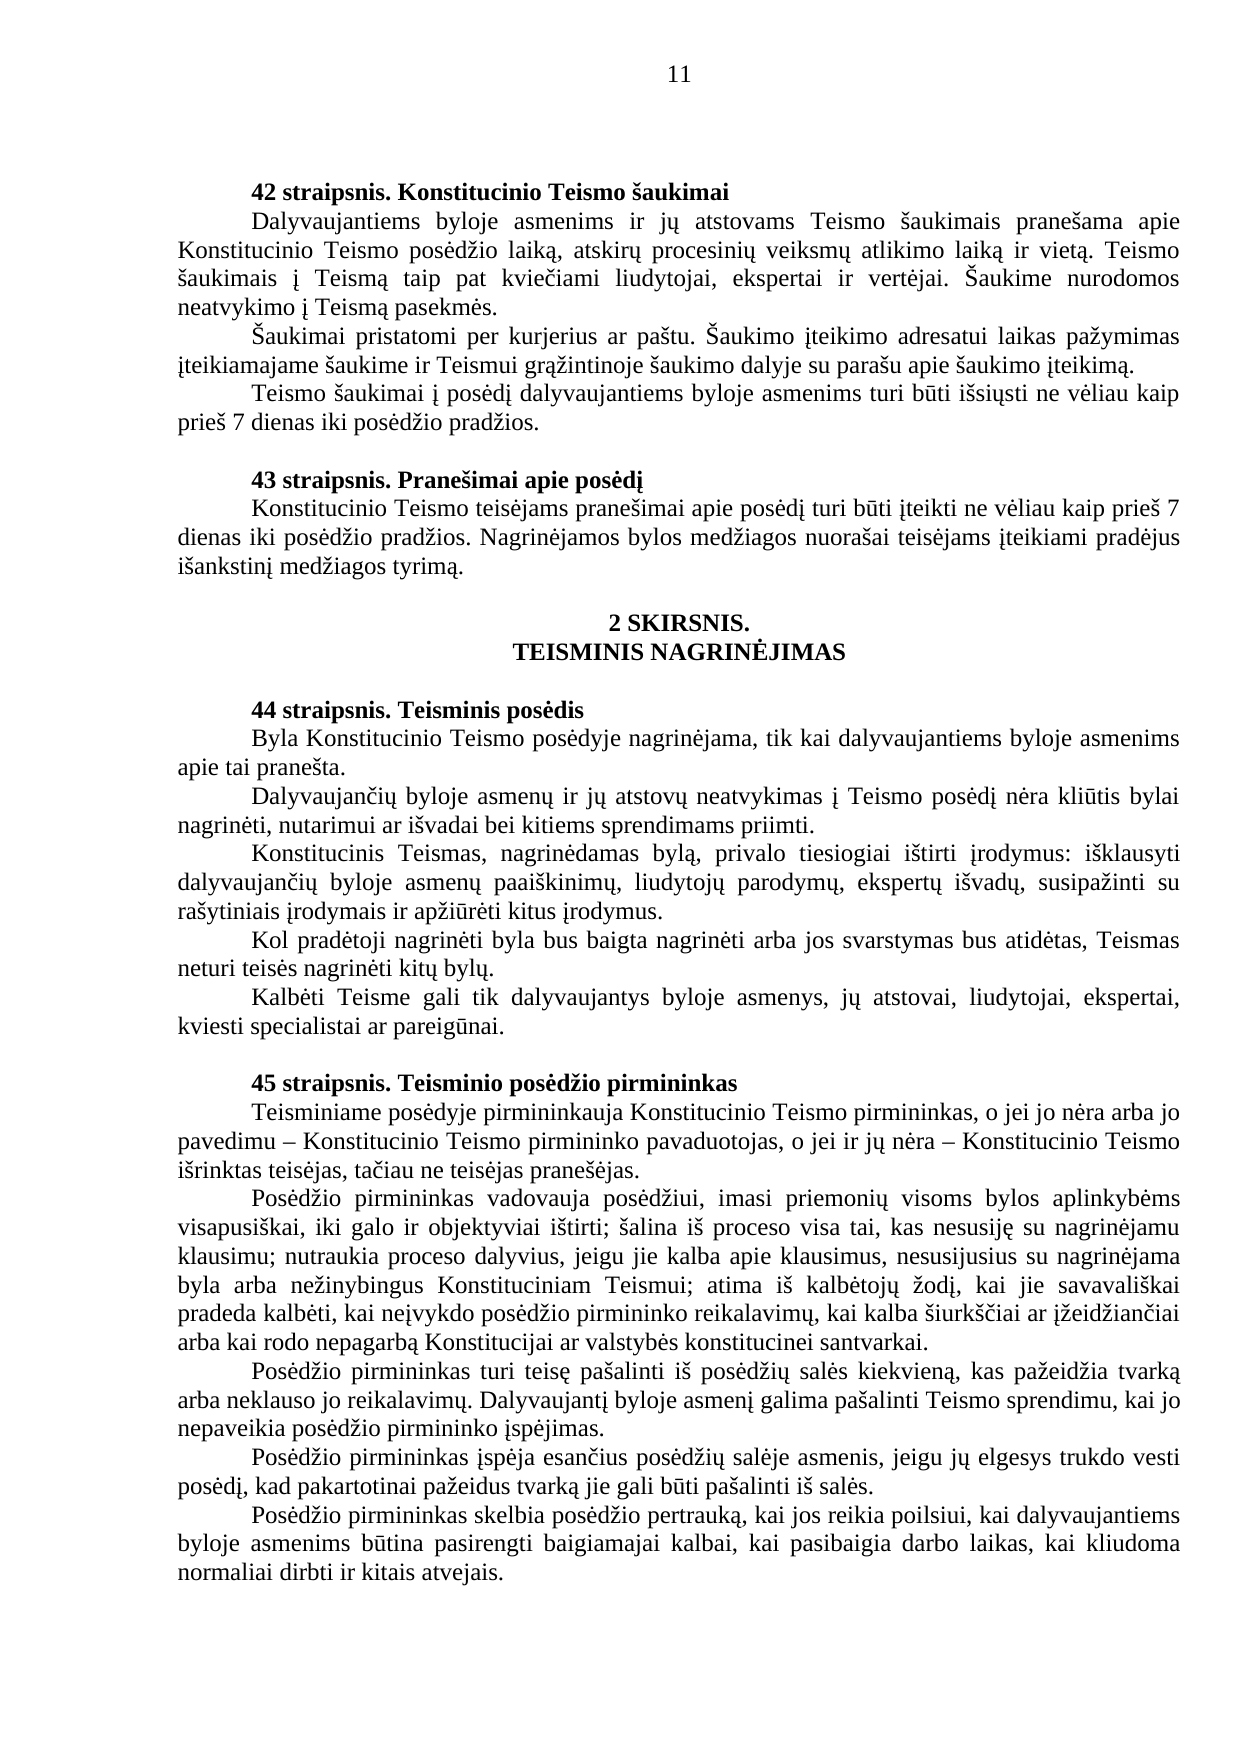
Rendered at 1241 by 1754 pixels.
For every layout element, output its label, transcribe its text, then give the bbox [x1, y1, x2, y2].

text 44 straipsnis. Teisminis posėdis [177, 695, 1181, 723]
text Šaukimai pristatomi per kurjerius ar paštu. Šaukimo įteikimo adresatui laikas pažymimas įteikiamajame šaukime ir Teismui grąžintinoje šaukimo dalyje su parašu apie šaukimo įteikimą. [177, 321, 1181, 378]
text 42 straipsnis. Konstitucinio Teismo šaukimai [177, 177, 1181, 206]
text 2 SKIRSNIS. [177, 608, 1181, 637]
text Posėdžio pirmininkas turi teisę pašalinti iš posėdžių salės kiekvieną, kas pažeidžia tvarką arba neklauso jo reikalavimų. Dalyvaujantį byloje asmenį galima pašalinti Teismo sprendimu, kai jo nepaveikia posėdžio pirmininko įspėjimas. [177, 1356, 1181, 1442]
text Dalyvaujantiems byloje asmenims ir jų atstovams Teismo šaukimais pranešama apie Konstitucinio Teismo posėdžio laiką, atskirų procesinių veiksmų atlikimo laiką ir vietą. Teismo šaukimais į Teismą taip pat kviečiami liudytojai, ekspertai ir vertėjai. Šaukime nurodomos neatvykimo į Teismą pasekmės. [177, 206, 1181, 321]
text Teisminiame posėdyje pirmininkauja Konstitucinio Teismo pirmininkas, o jei jo nėra arba jo pavedimu – Konstitucinio Teismo pirmininko pavaduotojas, o jei ir jų nėra – Konstitucinio Teismo išrinktas teisėjas, tačiau ne teisėjas pranešėjas. [177, 1097, 1181, 1183]
text 43 straipsnis. Pranešimai apie posėdį [177, 465, 1181, 493]
text TEISMINIS NAGRINĖJIMAS [177, 637, 1181, 666]
text Kalbėti Teisme gali tik dalyvaujantys byloje asmenys, jų atstovai, liudytojai, ekspertai, kviesti specialistai ar pareigūnai. [177, 982, 1181, 1040]
text Konstitucinio Teismo teisėjams pranešimai apie posėdį turi būti įteikti ne vėliau kaip prieš 7 dienas iki posėdžio pradžios. Nagrinėjamos bylos medžiagos nuorašai teisėjams įteikiami pradėjus išankstinį medžiagos tyrimą. [177, 493, 1181, 580]
text Posėdžio pirmininkas skelbia posėdžio pertrauką, kai jos reikia poilsiui, kai dalyvaujantiems byloje asmenims būtina pasirengti baigiamajai kalbai, kai pasibaigia darbo laikas, kai kliudoma normaliai dirbti ir kitais atvejais. [177, 1500, 1181, 1586]
text Teismo šaukimai į posėdį dalyvaujantiems byloje asmenims turi būti išsiųsti ne vėliau kaip prieš 7 dienas iki posėdžio pradžios. [177, 378, 1181, 436]
text Byla Konstitucinio Teismo posėdyje nagrinėjama, tik kai dalyvaujantiems byloje asmenims apie tai pranešta. [177, 723, 1181, 781]
text Dalyvaujančių byloje asmenų ir jų atstovų neatvykimas į Teismo posėdį nėra kliūtis bylai nagrinėti, nutarimui ar išvadai bei kitiems sprendimams priimti. [177, 781, 1181, 838]
text Posėdžio pirmininkas įspėja esančius posėdžių salėje asmenis, jeigu jų elgesys trukdo vesti posėdį, kad pakartotinai pažeidus tvarką jie gali būti pašalinti iš salės. [177, 1442, 1181, 1500]
text Kol pradėtoji nagrinėti byla bus baigta nagrinėti arba jos svarstymas bus atidėtas, Teismas neturi teisės nagrinėti kitų bylų. [177, 925, 1181, 982]
text Konstitucinis Teismas, nagrinėdamas bylą, privalo tiesiogiai ištirti įrodymus: išklausyti dalyvaujančių byloje asmenų paaiškinimų, liudytojų parodymų, ekspertų išvadų, susipažinti su rašytiniais įrodymais ir apžiūrėti kitus įrodymus. [177, 838, 1181, 925]
text 45 straipsnis. Teisminio posėdžio pirmininkas [177, 1068, 1181, 1097]
text Posėdžio pirmininkas vadovauja posėdžiui, imasi priemonių visoms bylos aplinkybėms visapusiškai, iki galo ir objektyviai ištirti; šalina iš proceso visa tai, kas nesusiję su nagrinėjamu klausimu; nutraukia proceso dalyvius, jeigu jie kalba apie klausimus, nesusijusius su nagrinėjama byla arba nežinybingus Konstituciniam Teismui; atima iš kalbėtojų žodį, kai jie savavališkai pradeda kalbėti, kai neįvykdo posėdžio pirmininko reikalavimų, kai kalba šiurkščiai ar įžeidžiančiai arba kai rodo nepagarbą Konstitucijai ar valstybės konstitucinei santvarkai. [177, 1183, 1181, 1356]
